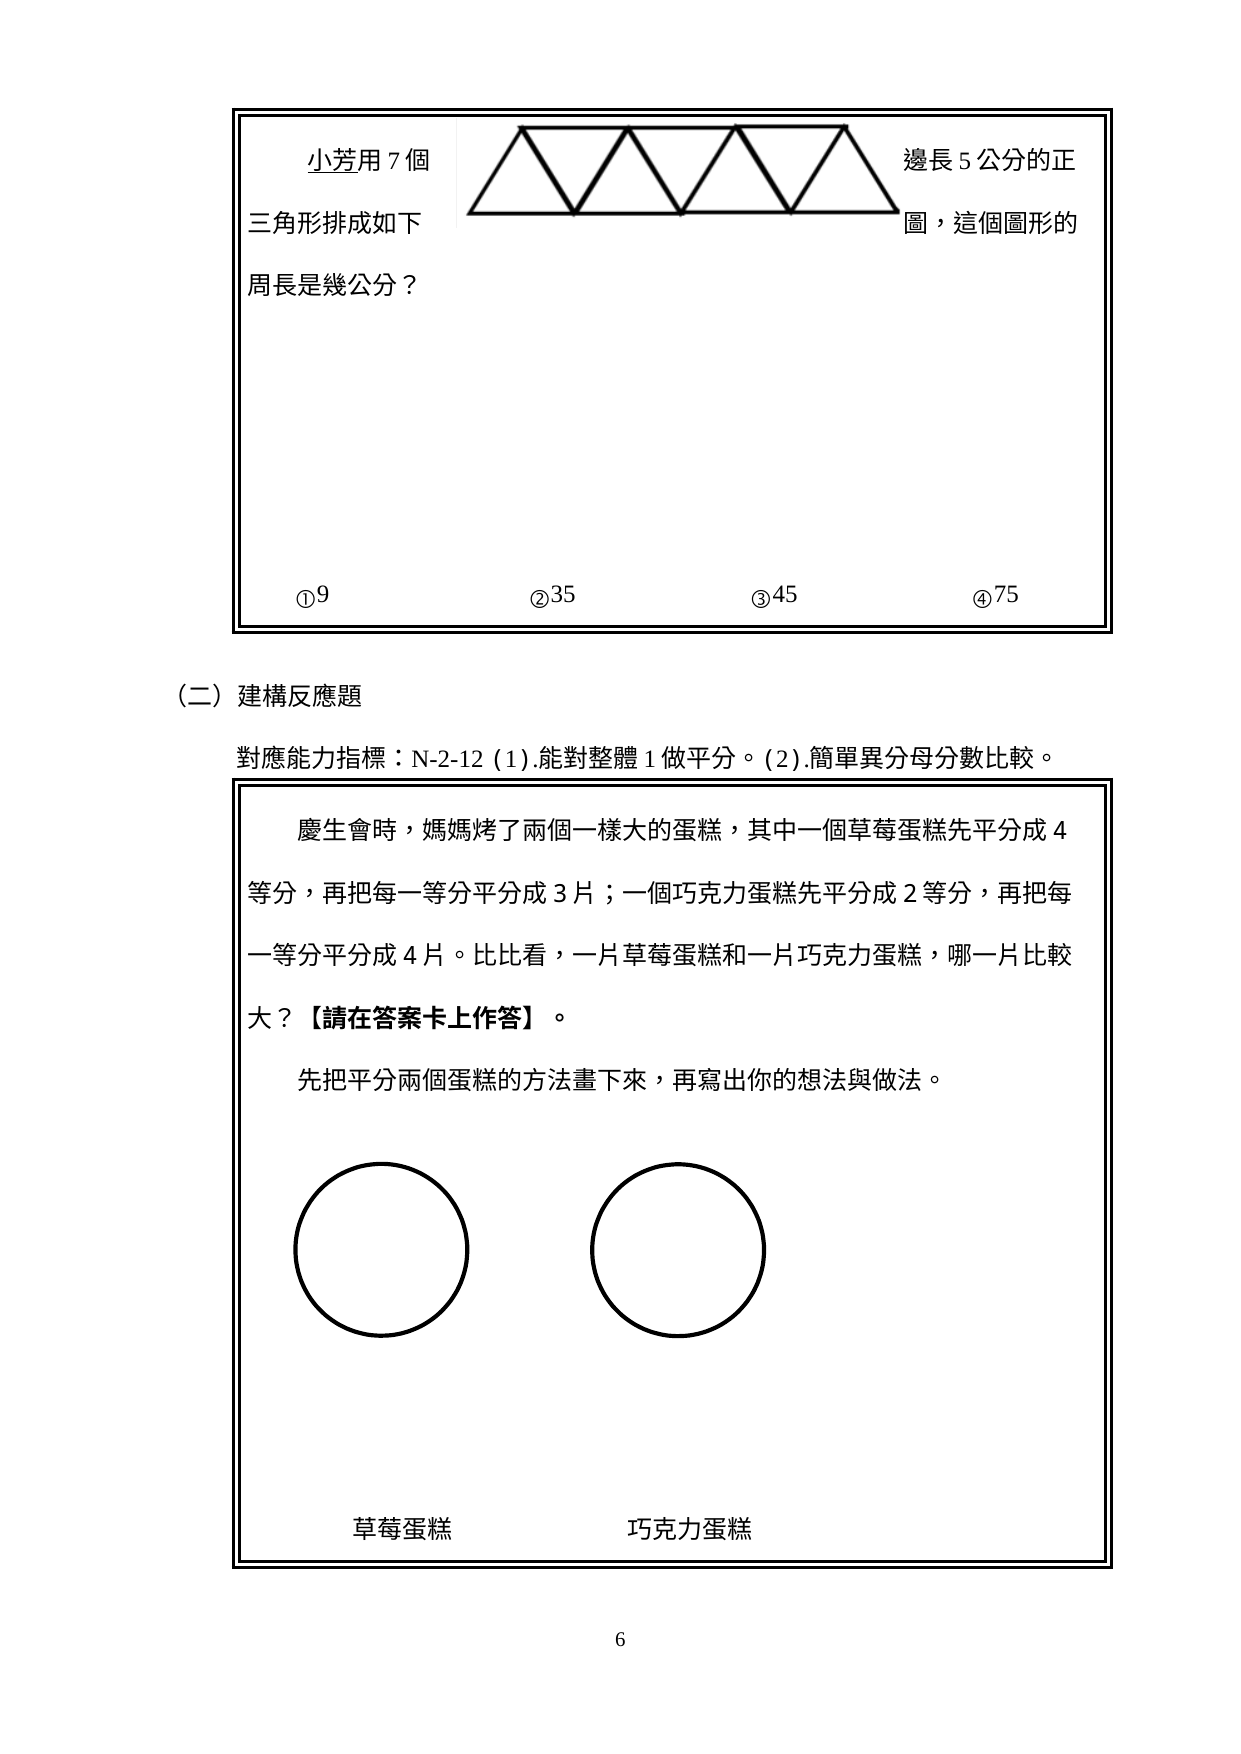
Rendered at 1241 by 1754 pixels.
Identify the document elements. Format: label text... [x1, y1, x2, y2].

table_header 小芳用7個邊長5公分的正三角形排成如下圖，這個圖形的周長是幾公分？ 9 35 45 75 [236, 111, 1108, 624]
table_header 慶生會時，媽媽烤了兩個一樣大的蛋糕，其中一個草莓蛋糕先平分成4等分，再把每一等分平分成3片；一個巧克力蛋糕先平分成2等分，再把每一等分平分成4片。比比看，一片草莓蛋糕和一片巧克力蛋糕，哪一片比較大？【請在答案卡上作答】。 先把平分兩個蛋糕的方法畫下來，再寫出你的想法與做法。 草莓蛋糕 巧克力蛋糕 [236, 781, 1108, 1559]
text 對應能力指標：N-2-12 (1).能對整體1做平分。(2).簡單異分母分數比較。 [236, 715, 1122, 778]
text （二）建構反應題 [162, 653, 1122, 715]
